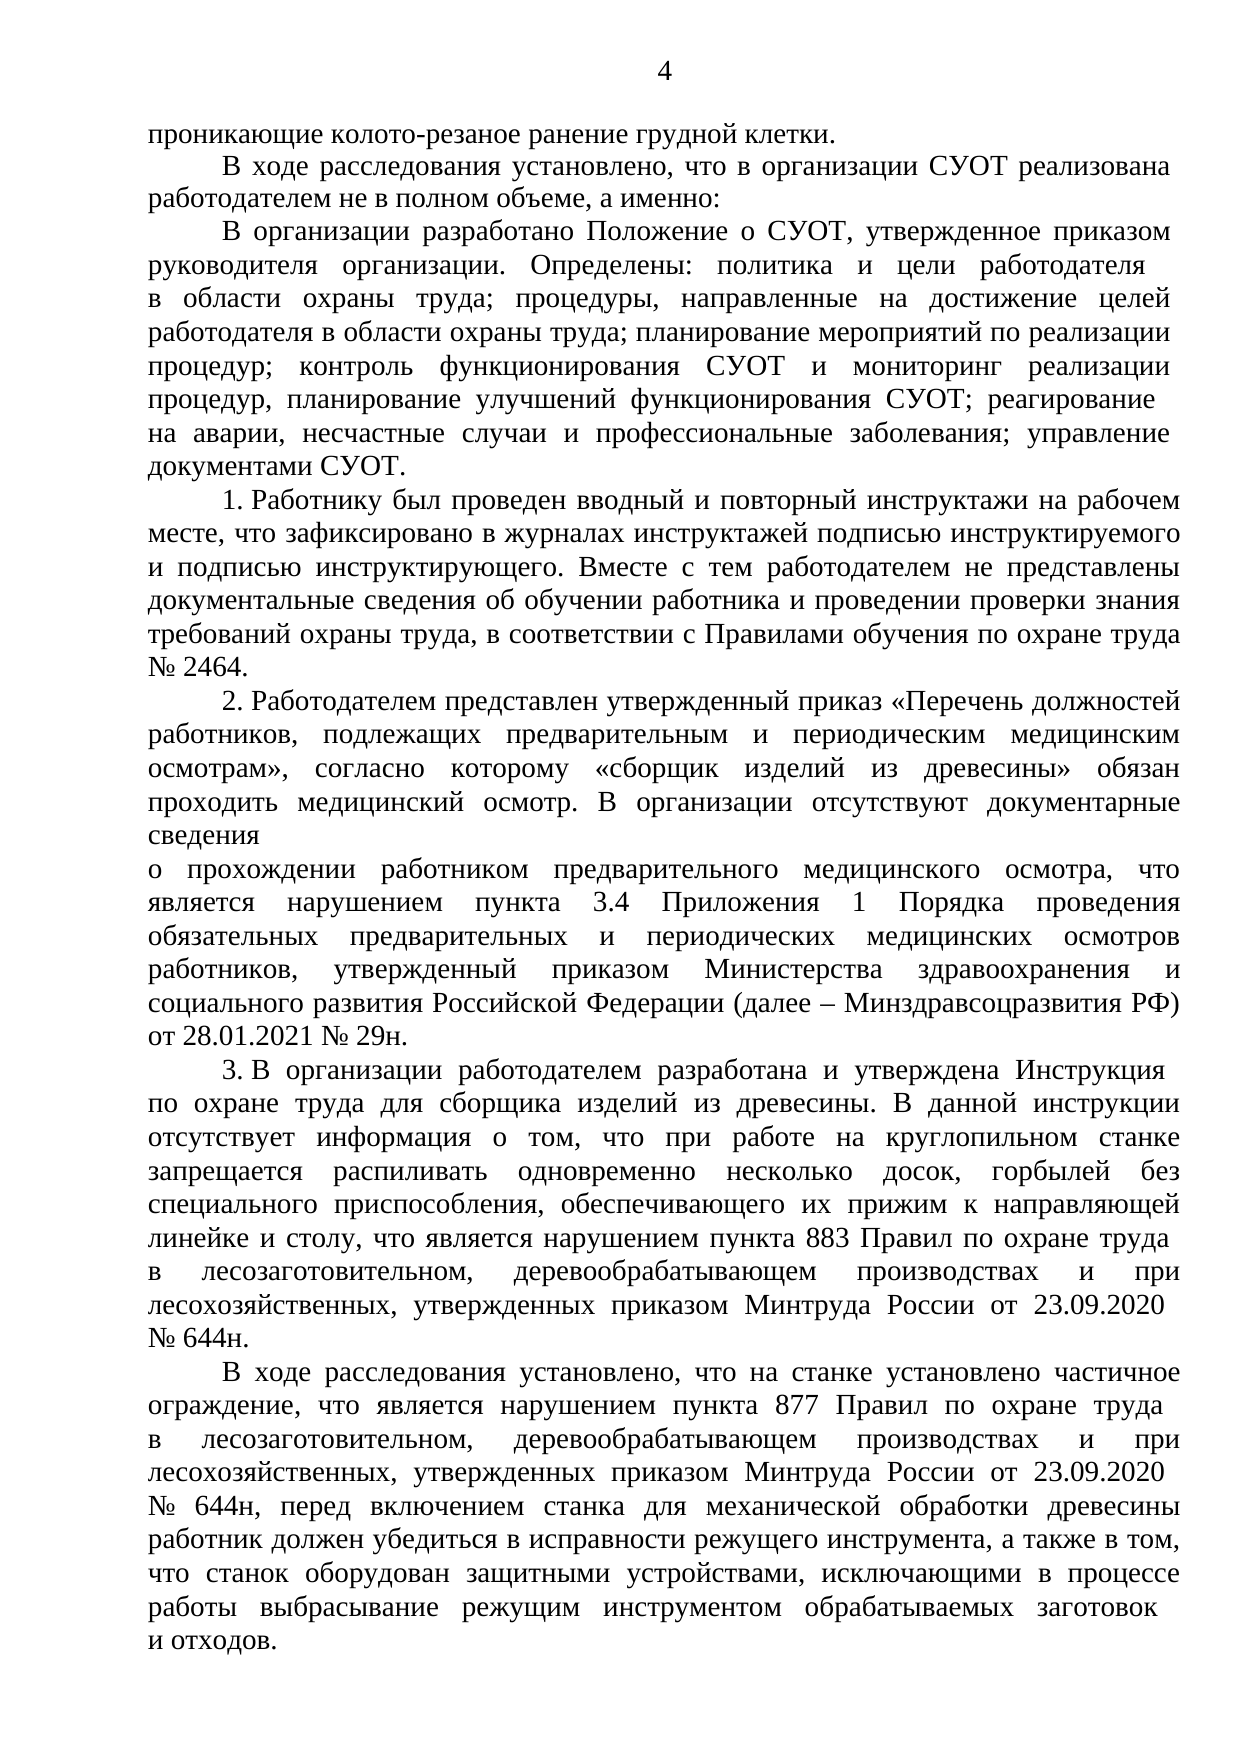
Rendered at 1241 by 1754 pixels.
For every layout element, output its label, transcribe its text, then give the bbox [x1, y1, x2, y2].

text В ходе расследования установлено, что на станке установлено частичное ограждение, что является нарушением пункта 877 Правил по охране труда в лесозаготовительном, деревообрабатывающем производствах и при лесохозяйственных, утвержденных приказом Минтруда России от 23.09.2020 № 644н, перед включением станка для механической обработки древесины работник должен убедиться в исправности режущего инструмента, а также в том, что станок оборудован защитными устройствами, исключающими в процессе работы выбрасывание режущим инструментом обрабатываемых заготовок и отходов. [148, 1354, 1181, 1656]
text В организации разработано Положение о СУОТ, утвержденное приказом руководителя организации. Определены: политика и цели работодателя в области охраны труда; процедуры, направленные на достижение целей работодателя в области охраны труда; планирование мероприятий по реализации процедур; контроль функционирования СУОТ и мониторинг реализации процедур, планирование улучшений функционирования СУОТ; реагирование на аварии, несчастные случаи и профессиональные заболевания; управление документами СУОТ. [148, 213, 1171, 482]
text В ходе расследования установлено, что в организации СУОТ реализована работодателем не в полном объеме, а именно: [148, 150, 1171, 213]
text 2. Работодателем представлен утвержденный приказ «Перечень должностей работников, подлежащих предварительным и периодическим медицинским осмотрам», согласно которому «сборщик изделий из древесины» обязан проходить медицинский осмотр. В организации отсутствуют документарные сведения о прохождении работником предварительного медицинского осмотра, что является нарушением пункта 3.4 Приложения 1 Порядка проведения обязательных предварительных и периодических медицинских осмотров работников, утвержденный приказом Министерства здравоохранения и социального развития Российской Федерации (далее – Минздравсоцразвития РФ) от 28.01.2021 № 29н. [148, 683, 1181, 1052]
text проникающие колото-резаное ранение грудной клетки. [148, 118, 1181, 150]
text 3. В организации работодателем разработана и утверждена Инструкция по охране труда для сборщика изделий из древесины. В данной инструкции отсутствует информация о том, что при работе на круглопильном станке запрещается распиливать одновременно несколько досок, горбылей без специального приспособления, обеспечивающего их прижим к направляющей линейке и столу, что является нарушением пункта 883 Правил по охране труда в лесозаготовительном, деревообрабатывающем производствах и при лесохозяйственных, утвержденных приказом Минтруда России от 23.09.2020 № 644н. [148, 1052, 1181, 1354]
text 1. Работнику был проведен вводный и повторный инструктажи на рабочем месте, что зафиксировано в журналах инструктажей подписью инструктируемого и подписью инструктирующего. Вместе с тем работодателем не представлены документальные сведения об обучении работника и проведении проверки знания требований охраны труда, в соответствии с Правилами обучения по охране труда № 2464. [148, 482, 1181, 683]
